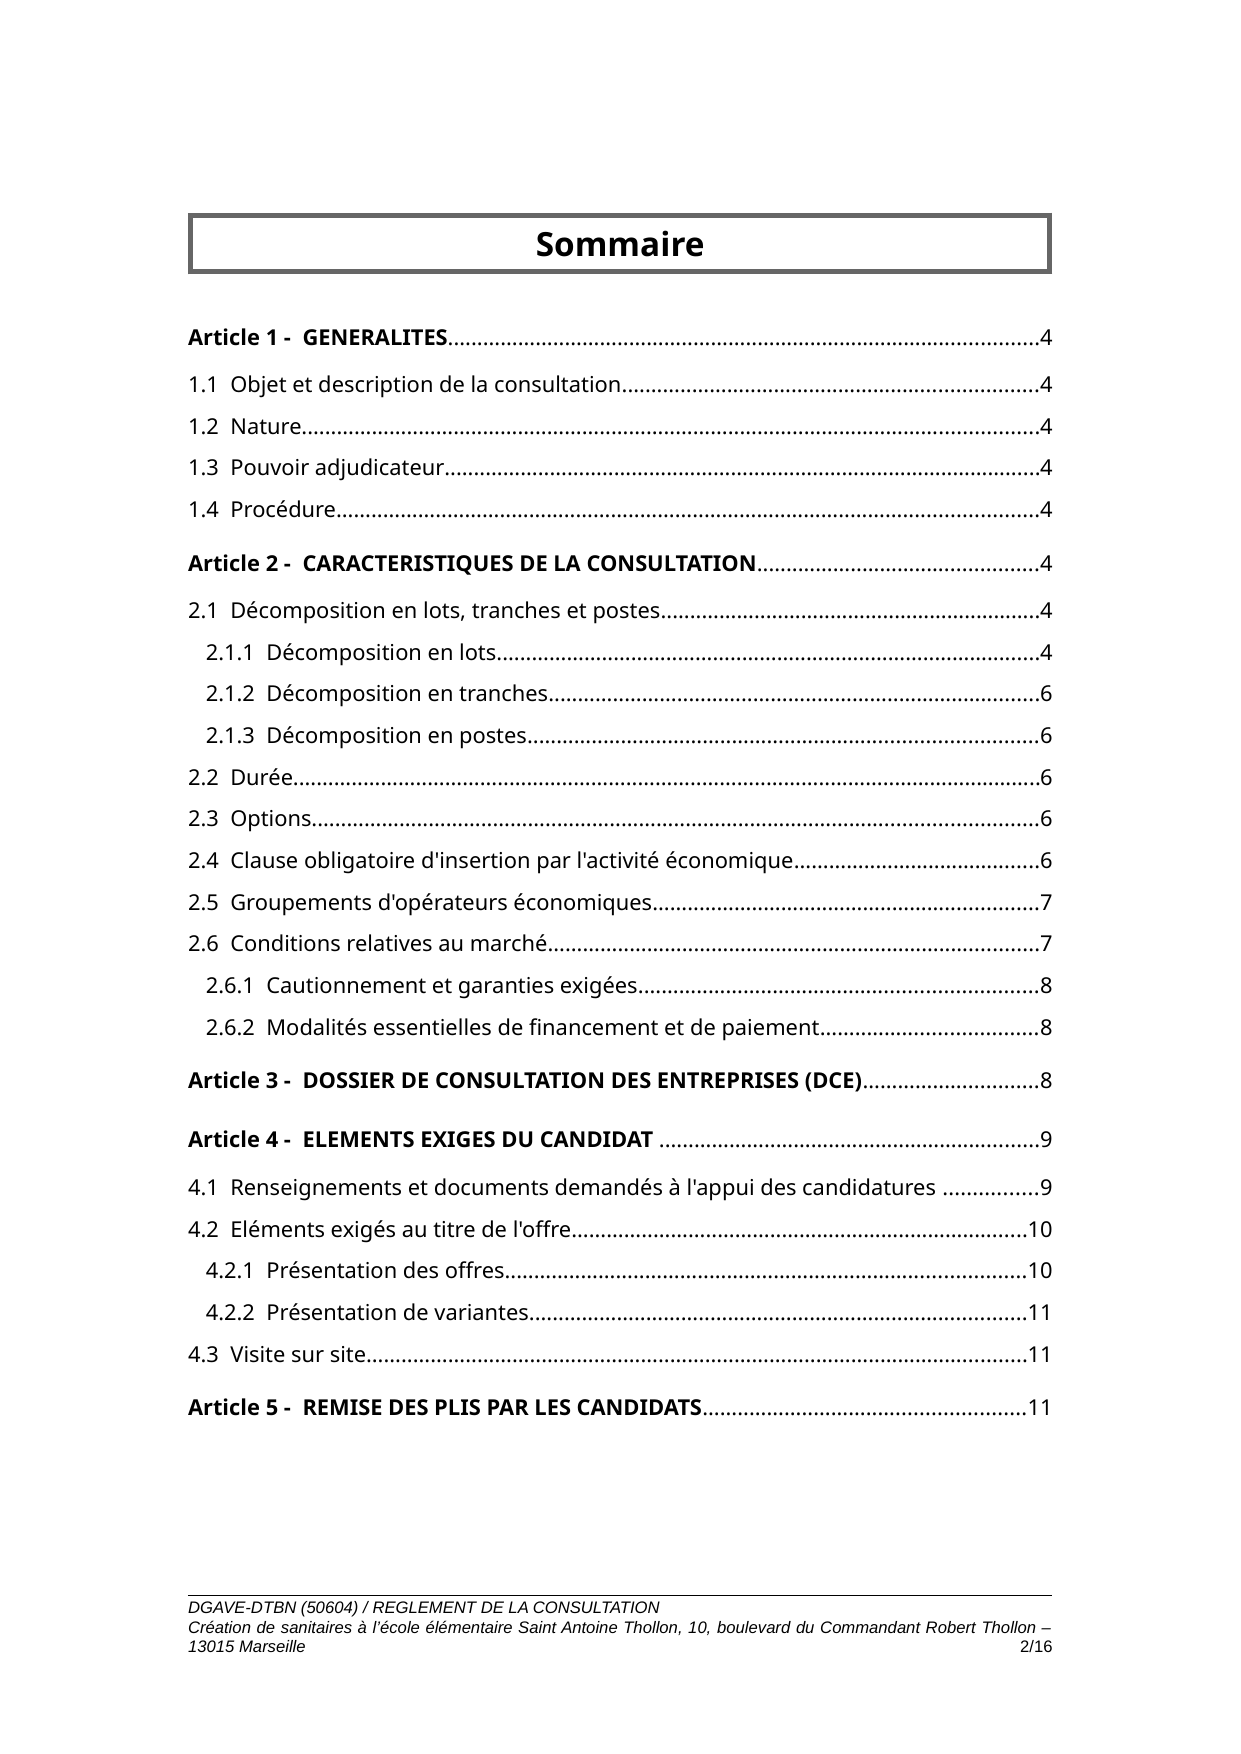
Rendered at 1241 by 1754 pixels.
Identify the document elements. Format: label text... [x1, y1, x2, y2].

text 4.3 Visite sur site 11 [188, 1338, 1052, 1368]
text 1.2 Nature 4 [188, 411, 1052, 441]
text 4.1 Renseignements et documents demandés à l'appui des candidatures 9 [188, 1172, 1052, 1202]
text 2.1.3 Décomposition en postes 6 [206, 720, 1052, 750]
text Article 3 - DOSSIER DE CONSULTATION DES ENTREPRISES (DCE) 8 [188, 1065, 1052, 1095]
text 2.3 Options 6 [188, 803, 1052, 833]
text 2.5 Groupements d'opérateurs économiques 7 [188, 887, 1052, 916]
text 2.1 Décomposition en lots, tranches et postes 4 [188, 595, 1052, 625]
text 2.2 Durée 6 [188, 762, 1052, 791]
text 2.1.2 Décomposition en tranches 6 [206, 678, 1052, 708]
subtitle Sommaire [193, 218, 1047, 269]
text 1.3 Pouvoir adjudicateur 4 [188, 452, 1052, 482]
text Article 5 - REMISE DES PLIS PAR LES CANDIDATS 11 [188, 1392, 1052, 1422]
text 2.6.2 Modalités essentielles de financement et de paiement 8 [206, 1012, 1052, 1041]
text 2.6.1 Cautionnement et garanties exigées 8 [206, 970, 1052, 1000]
text 1.1 Objet et description de la consultation 4 [188, 369, 1052, 399]
text Article 1 - GENERALITES 4 [188, 322, 1052, 351]
text 1.4 Procédure 4 [188, 494, 1052, 524]
text 2.4 Clause obligatoire d'insertion par l'activité économique 6 [188, 845, 1052, 875]
text 4.2.2 Présentation de variantes 11 [206, 1297, 1052, 1327]
text Article 2 - CARACTERISTIQUES DE LA CONSULTATION 4 [188, 547, 1052, 577]
text 2.1.1 Décomposition en lots 4 [206, 637, 1052, 666]
text 4.2 Eléments exigés au titre de l'offre 10 [188, 1213, 1052, 1243]
text 2.6 Conditions relatives au marché 7 [188, 928, 1052, 958]
text 4.2.1 Présentation des offres 10 [206, 1255, 1052, 1285]
text Article 4 - ELEMENTS EXIGES DU CANDIDAT 9 [188, 1124, 1052, 1154]
